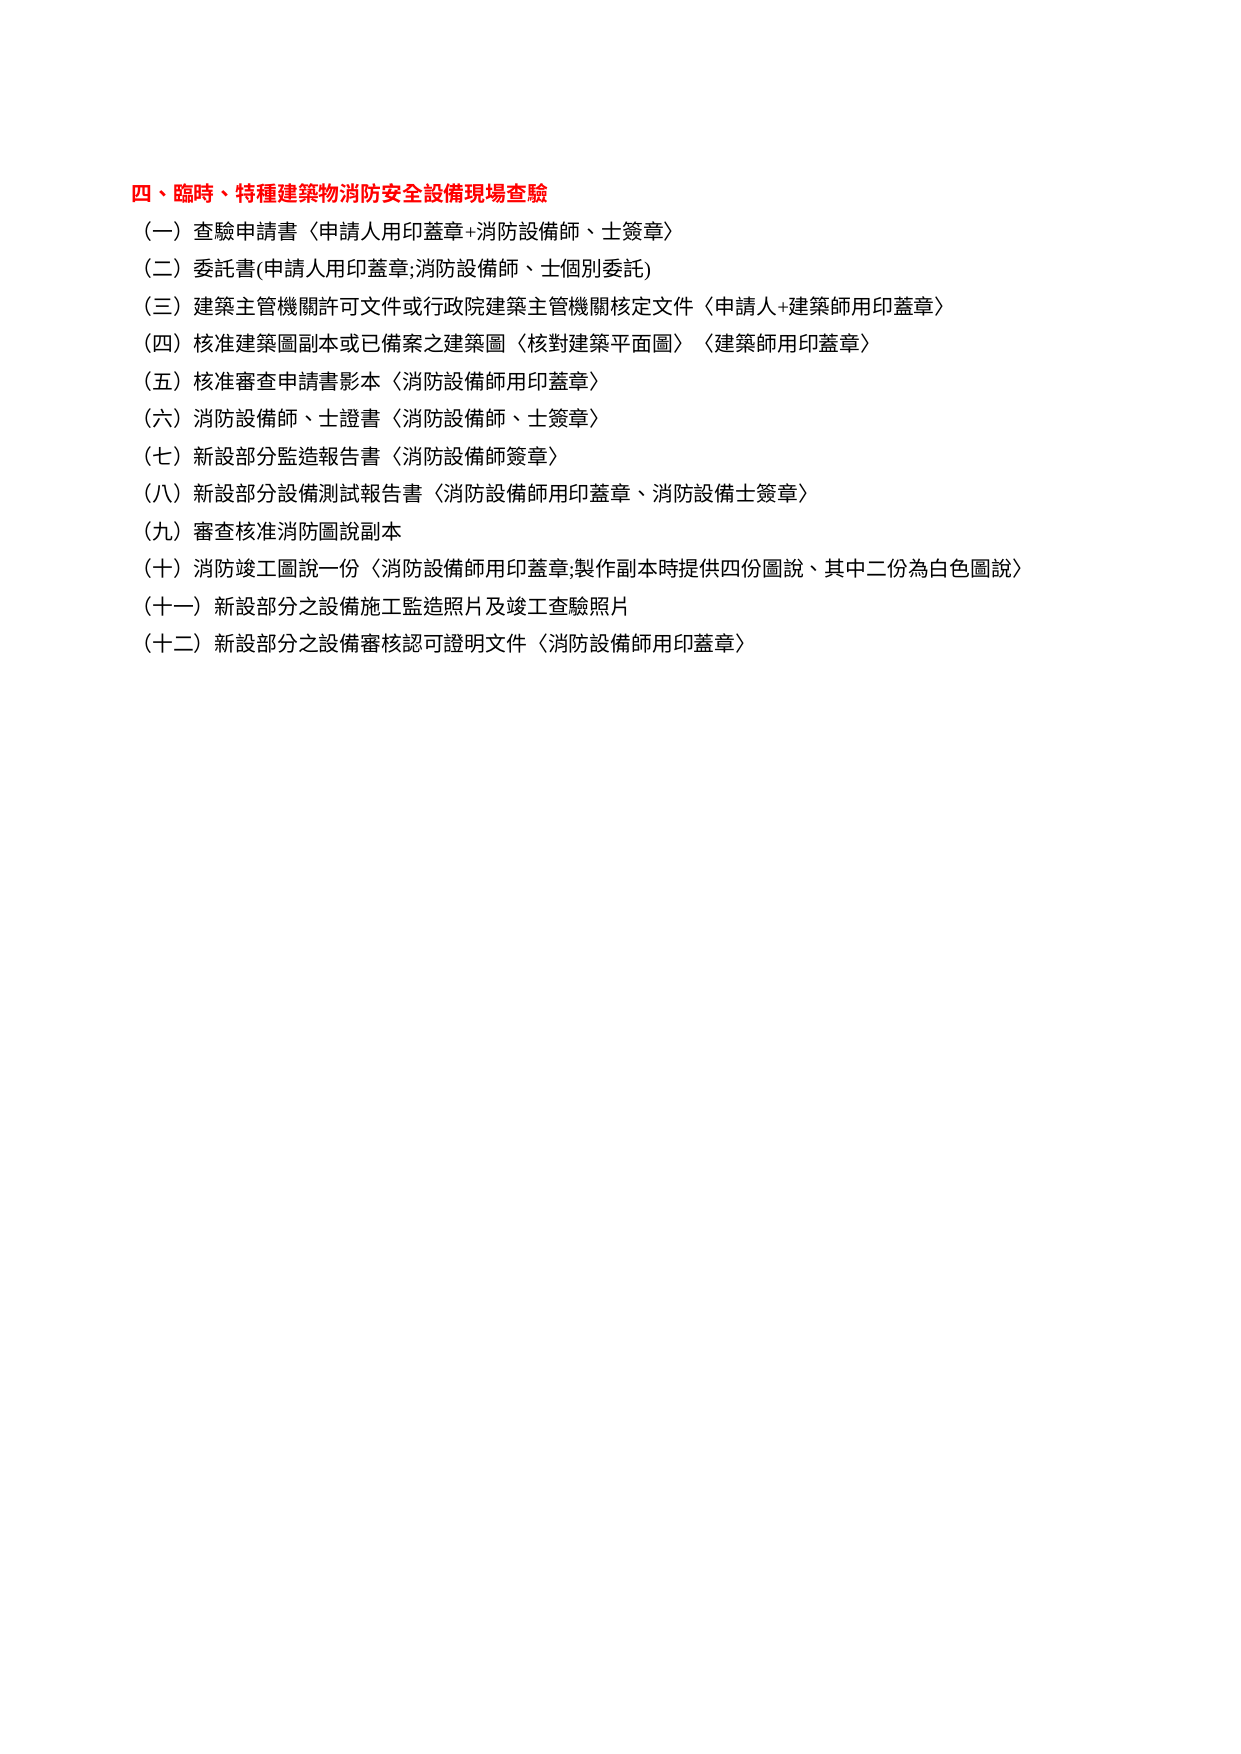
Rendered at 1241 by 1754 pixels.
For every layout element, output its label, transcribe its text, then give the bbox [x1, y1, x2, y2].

text （三）建築主管機關許可文件或行政院建築主管機關核定文件〈申請人+建築師用印蓋章〉 [131, 286, 1087, 324]
text （一）查驗申請書〈申請人用印蓋章+消防設備師、士簽章〉 [131, 211, 1087, 249]
text （十）消防竣工圖說一份〈消防設備師用印蓋章;製作副本時提供四份圖說、其中二份為白色圖說〉 [131, 549, 1087, 586]
text （八）新設部分設備測試報告書〈消防設備師用印蓋章、消防設備士簽章〉 [131, 474, 1087, 511]
text （七）新設部分監造報告書〈消防設備師簽章〉 [131, 436, 1087, 474]
text （二）委託書(申請人用印蓋章;消防設備師、士個別委託) [131, 249, 1087, 286]
text （九）審查核准消防圖說副本 [131, 511, 1087, 549]
text （十一）新設部分之設備施工監造照片及竣工查驗照片 [131, 586, 1087, 624]
text （六）消防設備師、士證書〈消防設備師、士簽章〉 [131, 399, 1087, 436]
text （四）核准建築圖副本或已備案之建築圖〈核對建築平面圖〉〈建築師用印蓋章〉 [131, 324, 1087, 361]
text （十二）新設部分之設備審核認可證明文件〈消防設備師用印蓋章〉 [131, 624, 1087, 661]
text （五）核准審查申請書影本〈消防設備師用印蓋章〉 [131, 361, 1087, 399]
text 四、臨時、特種建築物消防安全設備現場查驗 [131, 174, 1087, 211]
